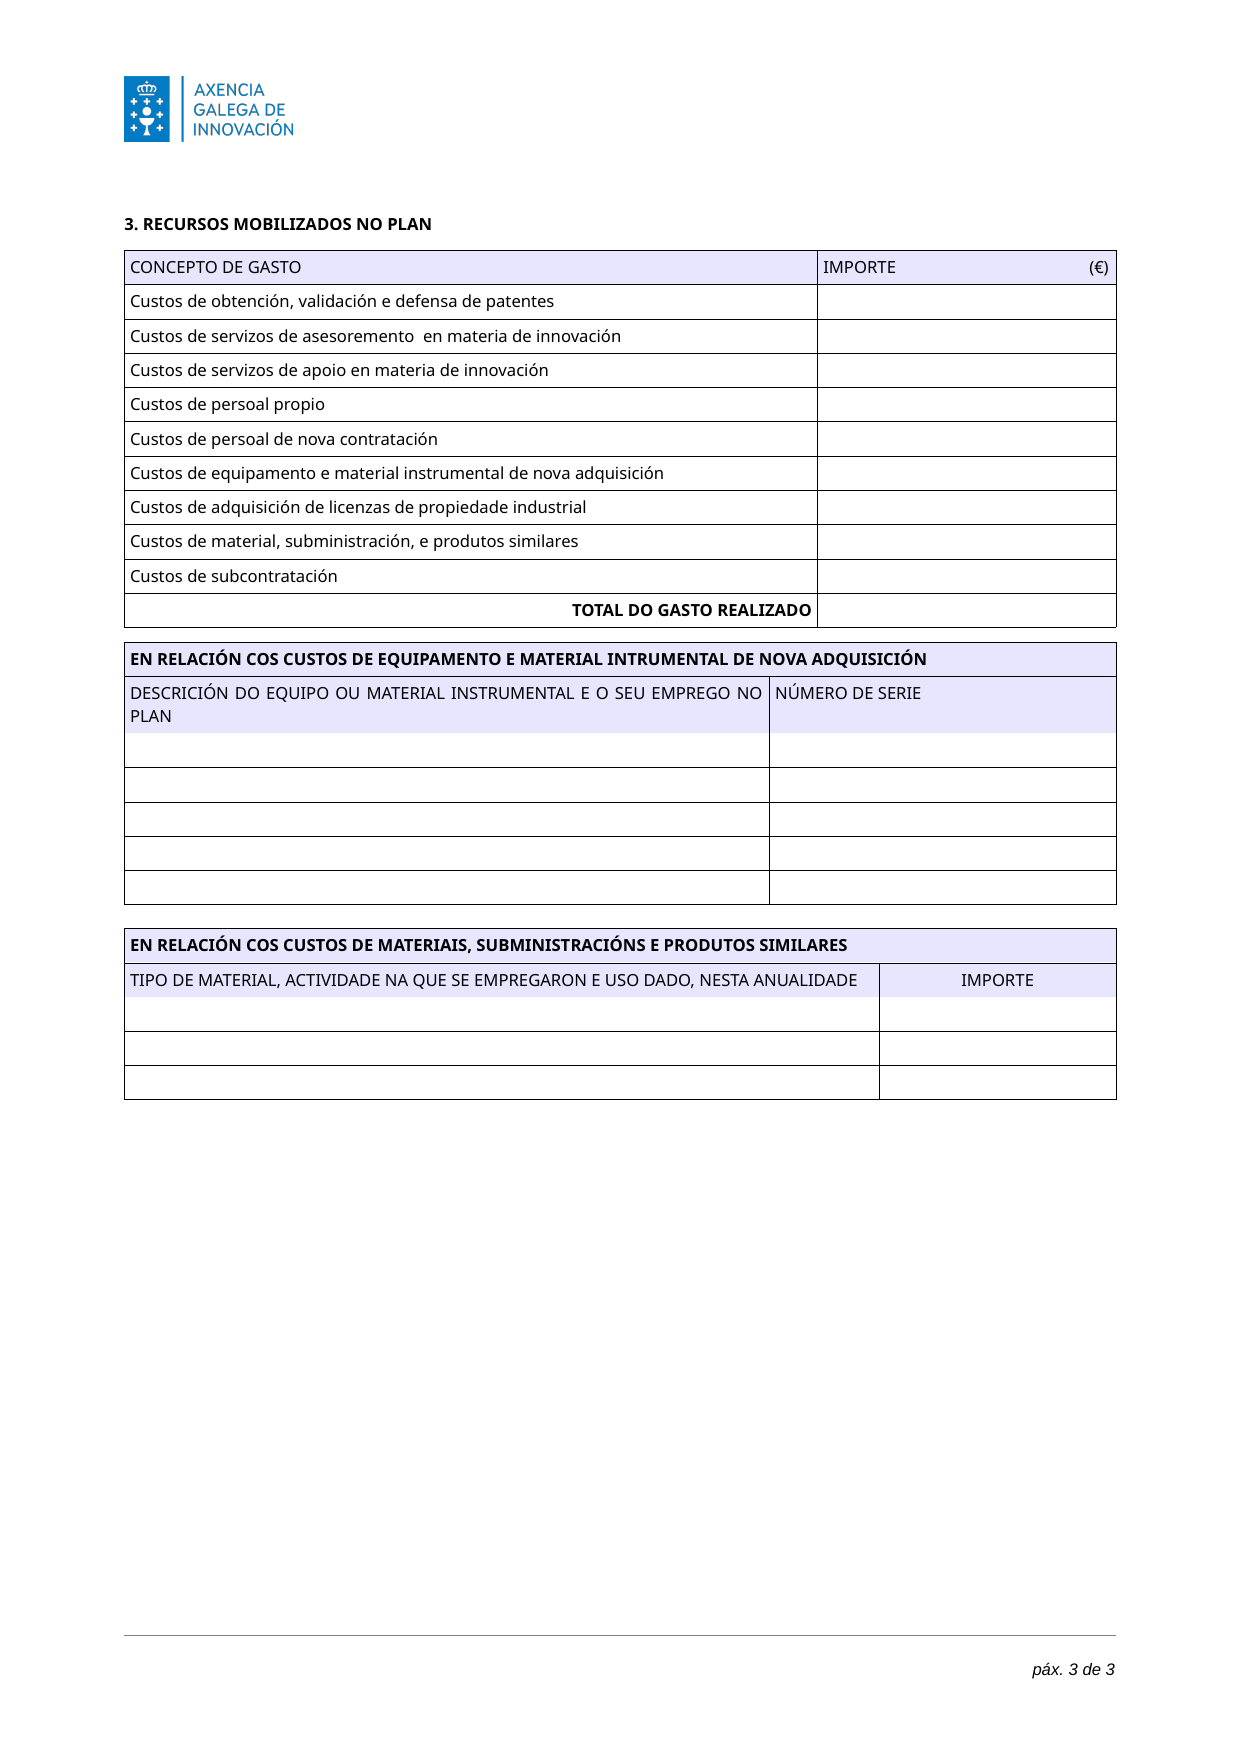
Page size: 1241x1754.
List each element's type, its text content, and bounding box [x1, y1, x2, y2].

table_cell TIPO DE MATERIAL, ACTIVIDADE NA QUE SE EMPREGARON E USO DADO, NESTA ANUALIDADE [125, 964, 879, 997]
picture [124, 76, 293, 142]
table_cell [818, 320, 1116, 353]
table_cell DESCRICIÓN DO EQUIPO OU MATERIAL INSTRUMENTAL E O SEU EMPREGO NO PLAN [125, 677, 769, 733]
table_cell [125, 733, 769, 767]
table_cell IMPORTE [880, 964, 1116, 997]
table_cell [880, 997, 1116, 1031]
table_cell [770, 768, 1116, 802]
table_header EN RELACIÓN COS CUSTOS DE MATERIAIS, SUBMINISTRACIÓNS E PRODUTOS SIMILARES [125, 929, 1116, 962]
table_cell [770, 871, 1116, 904]
table_cell [818, 491, 1116, 524]
table_header CONCEPTO DE GASTO [125, 251, 817, 284]
table_cell [125, 871, 769, 904]
table_cell [125, 768, 769, 802]
table_cell [125, 1066, 879, 1099]
table_cell TOTAL DO GASTO REALIZADO [125, 594, 817, 627]
table_cell [880, 1032, 1116, 1065]
list 3. RECURSOS MOBILIZADOS NO PLAN [124, 212, 1116, 235]
table_cell [125, 997, 879, 1031]
table_cell [770, 837, 1116, 870]
table_cell [818, 594, 1116, 627]
table_cell Custos de persoal de nova contratación [125, 422, 817, 456]
table_cell [125, 837, 769, 870]
table_cell [880, 1066, 1116, 1099]
table_cell [818, 560, 1116, 593]
table_cell Custos de obtención, validación e defensa de patentes [125, 285, 817, 318]
table_header EN RELACIÓN COS CUSTOS DE EQUIPAMENTO E MATERIAL INTRUMENTAL DE NOVA ADQUISICIÓN [125, 643, 1116, 676]
table_cell Custos de servizos de asesoremento en materia de innovación [125, 320, 817, 353]
table_cell [818, 285, 1116, 318]
table_cell [818, 457, 1116, 490]
table_cell Custos de material, subministración, e produtos similares [125, 525, 817, 558]
table_cell [818, 525, 1116, 558]
table_header IMPORTE (€) [818, 251, 1116, 284]
table_cell [818, 422, 1116, 456]
table_cell NÚMERO DE SERIE [770, 677, 1116, 733]
table_cell Custos de servizos de apoio en materia de innovación [125, 354, 817, 387]
table_cell Custos de persoal propio [125, 388, 817, 421]
table_cell Custos de adquisición de licenzas de propiedade industrial [125, 491, 817, 524]
table_cell [125, 1032, 879, 1065]
table_cell Custos de equipamento e material instrumental de nova adquisición [125, 457, 817, 490]
table_cell [818, 354, 1116, 387]
table_cell [770, 803, 1116, 836]
table_cell [125, 803, 769, 836]
table_cell Custos de subcontratación [125, 560, 817, 593]
table_cell [818, 388, 1116, 421]
table_cell [770, 733, 1116, 767]
